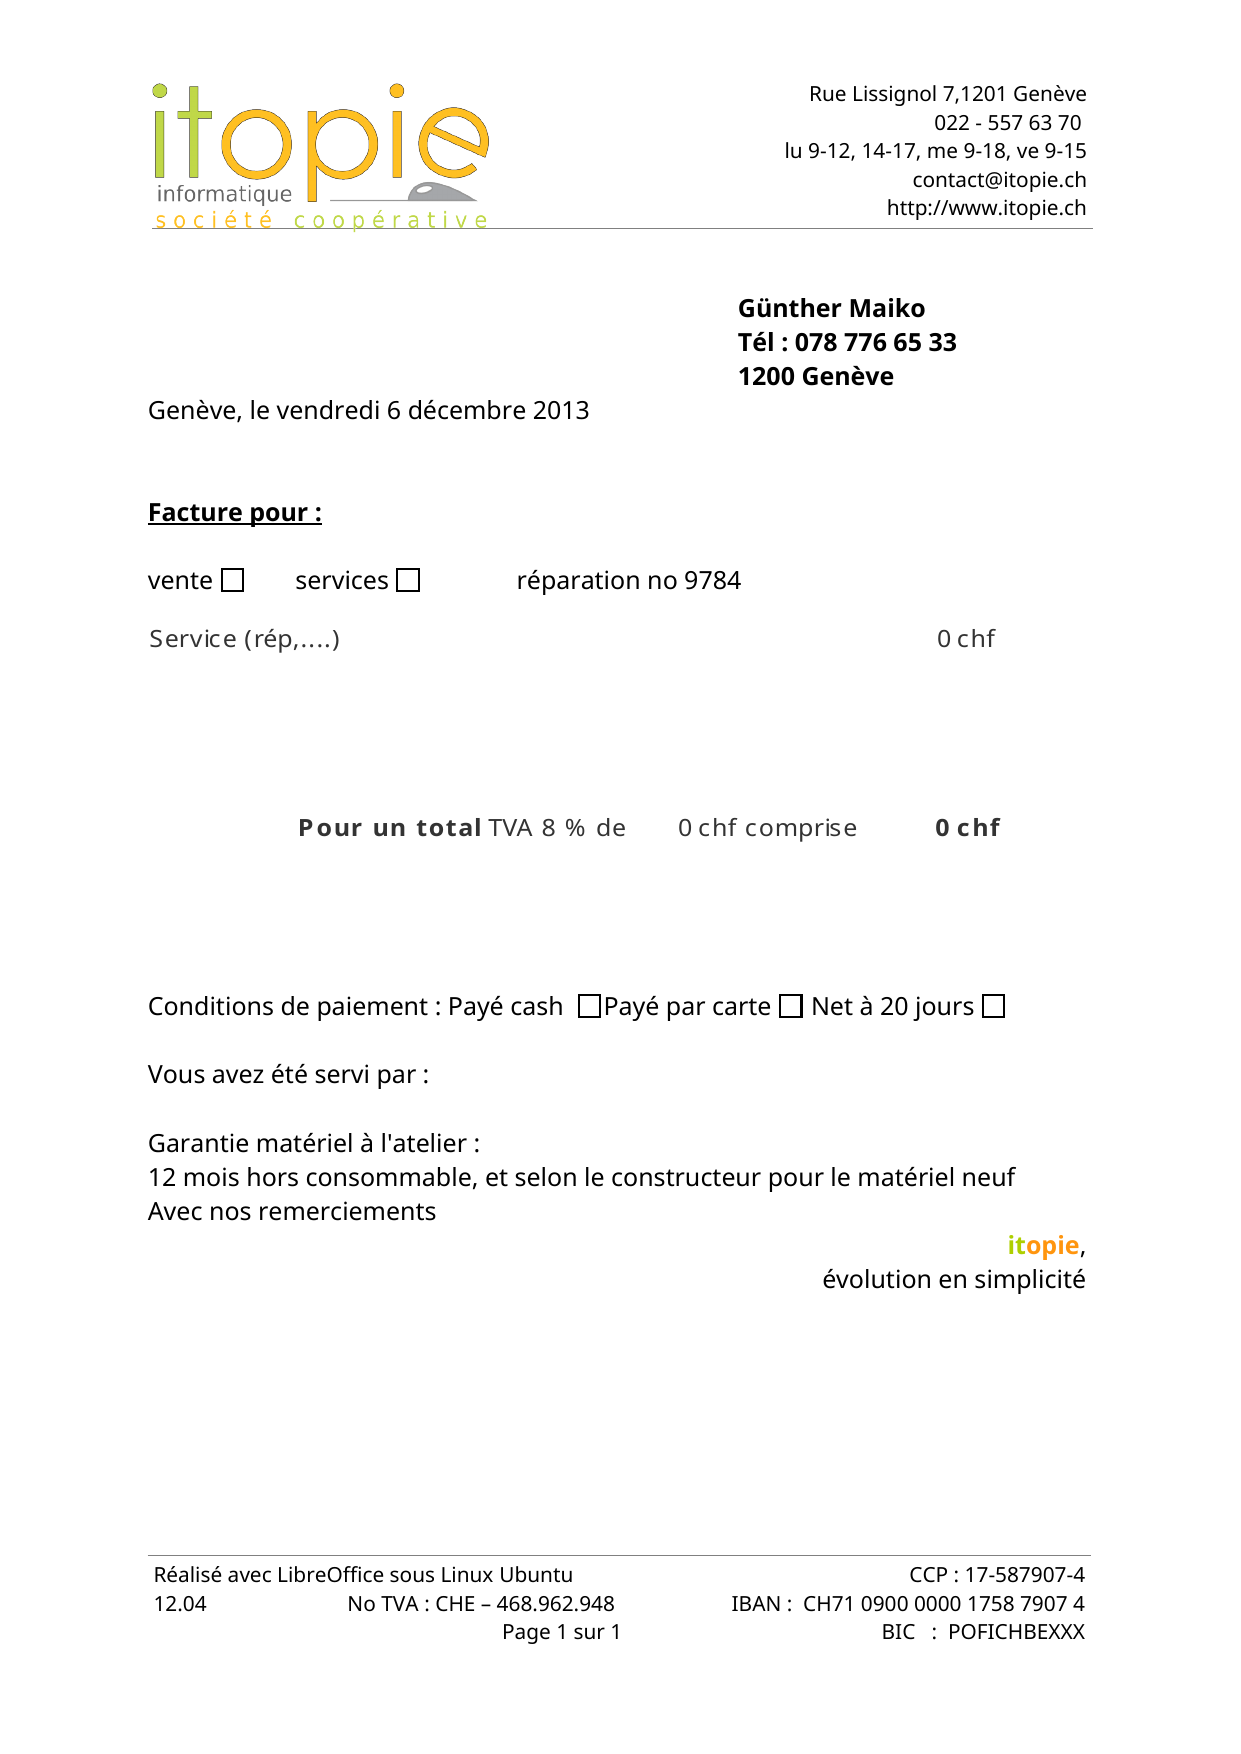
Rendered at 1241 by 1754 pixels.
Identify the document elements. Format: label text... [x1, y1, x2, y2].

text Garantie matériel à l'atelier : [148, 1125, 1093, 1159]
text Facture pour : [148, 495, 1093, 529]
text itopie, [148, 1227, 1093, 1262]
text Tél : 078 776 65 33 [148, 324, 1093, 358]
text évolution en simplicité [148, 1262, 1093, 1296]
text 12 mois hors consommable, et selon le constructeur pour le matériel neuf [148, 1159, 1093, 1193]
text vente services réparation no 9784 [148, 563, 1093, 597]
text Avec nos remerciements [148, 1193, 1093, 1227]
text Günther Maiko [148, 290, 1093, 324]
text Conditions de paiement : Payé cash Payé par carte Net à 20 jours [148, 989, 1093, 1023]
text Genève, le vendredi 6 décembre 2013 [148, 392, 1093, 427]
text Vous avez été servi par : [148, 1057, 1093, 1091]
text 1200 Genève [148, 358, 1093, 392]
picture [138, 72, 500, 244]
